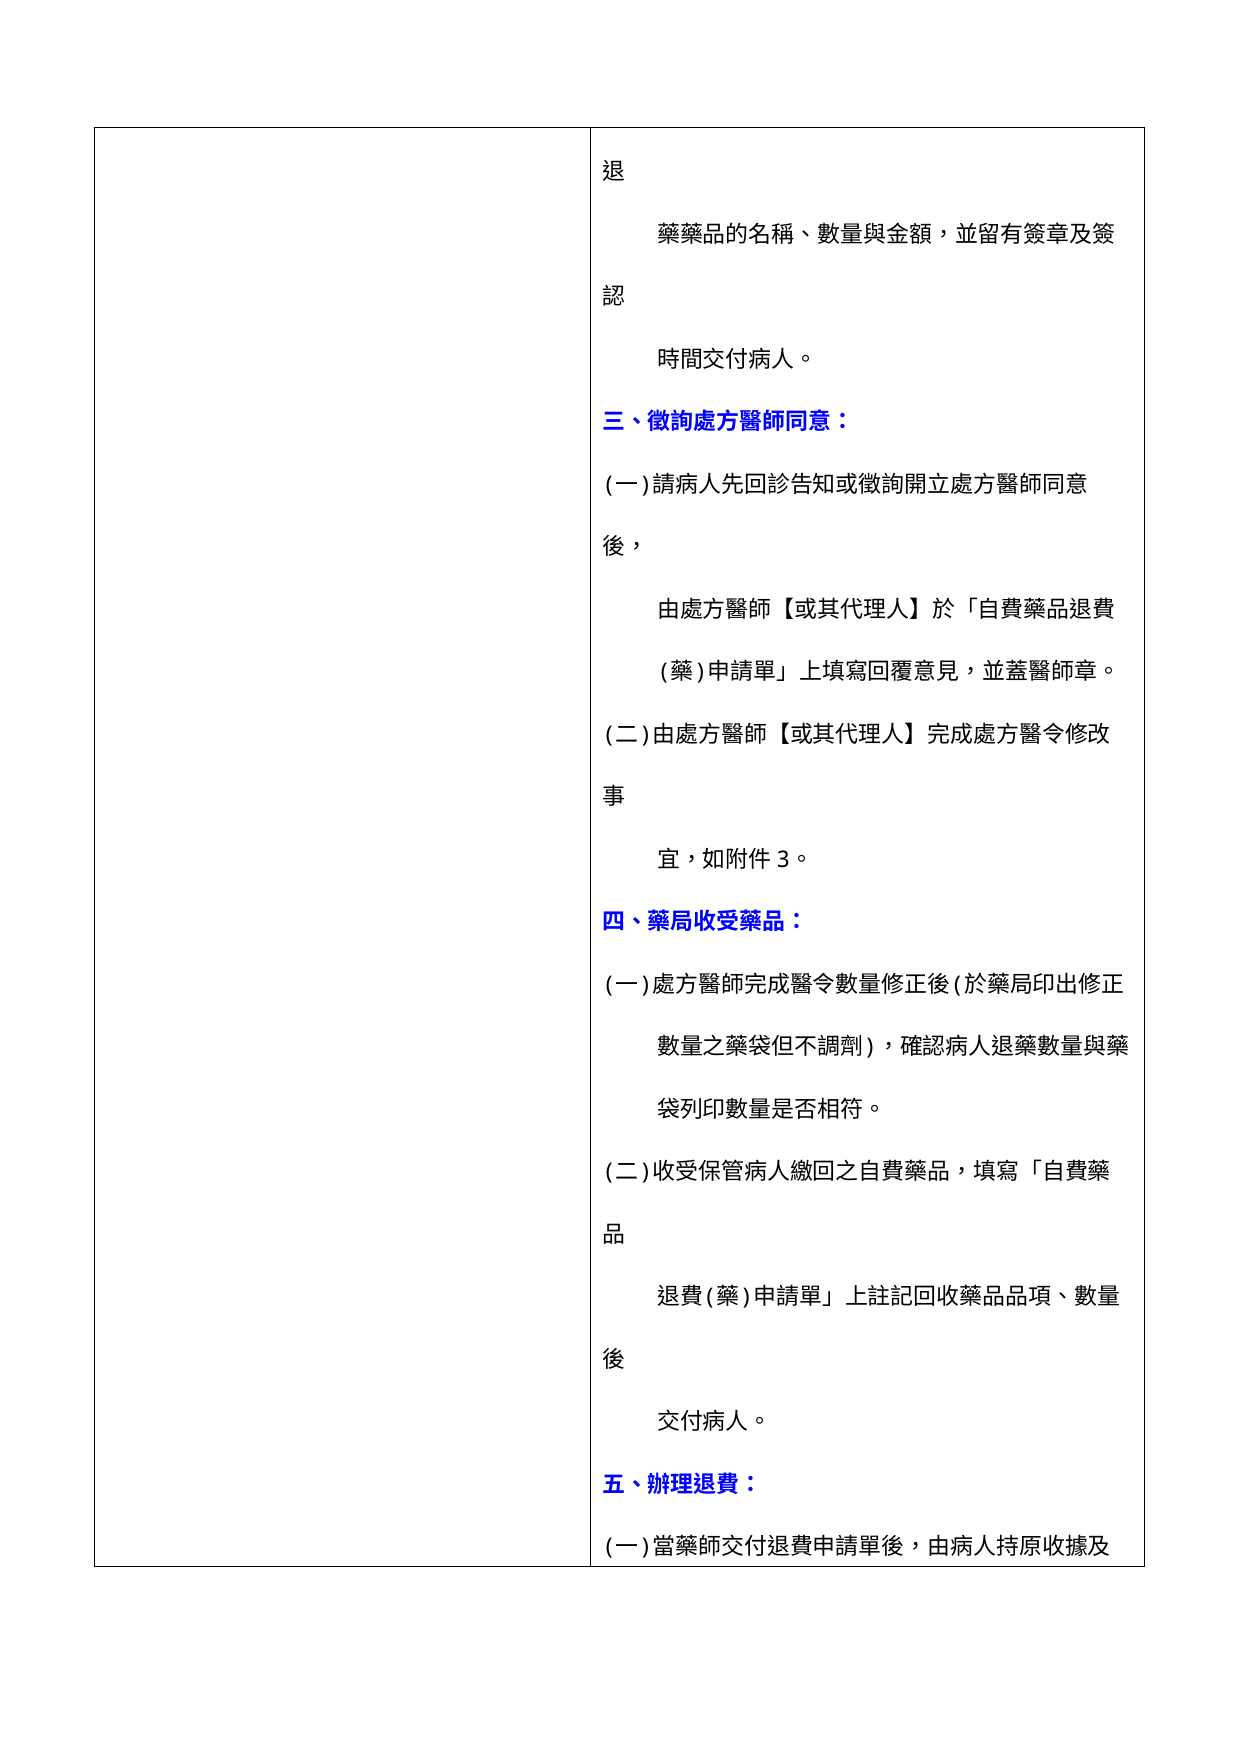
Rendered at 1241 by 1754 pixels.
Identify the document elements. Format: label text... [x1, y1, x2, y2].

table_cell [95, 128, 590, 1566]
table_cell 退 藥藥品的名稱、數量與金額，並留有簽章及簽認 時間交付病人。 三、徵詢處方醫師同意： (一)請病人先回診告知或徵詢開立處方醫師同意後， 由處方醫師【或其代理人】於「自費藥品退費 (藥)申請單」上填寫回覆意見，並蓋醫師章。 (二)由處方醫師【或其代理人】完成處方醫令修改事 宜，如附件3。 四、藥局收受藥品： (一)處方醫師完成醫令數量修正後(於藥局印出修正 數量之藥袋但不調劑)，確認病人退藥數量與藥 袋列印數量是否相符。 (二)收受保管病人繳回之自費藥品，填寫「自費藥品 退費(藥)申請單」上註記回收藥品品項、數量後 交付病人。 五、辦理退費： (一)當藥師交付退費申請單後，由病人持原收據及 [591, 128, 1144, 1566]
